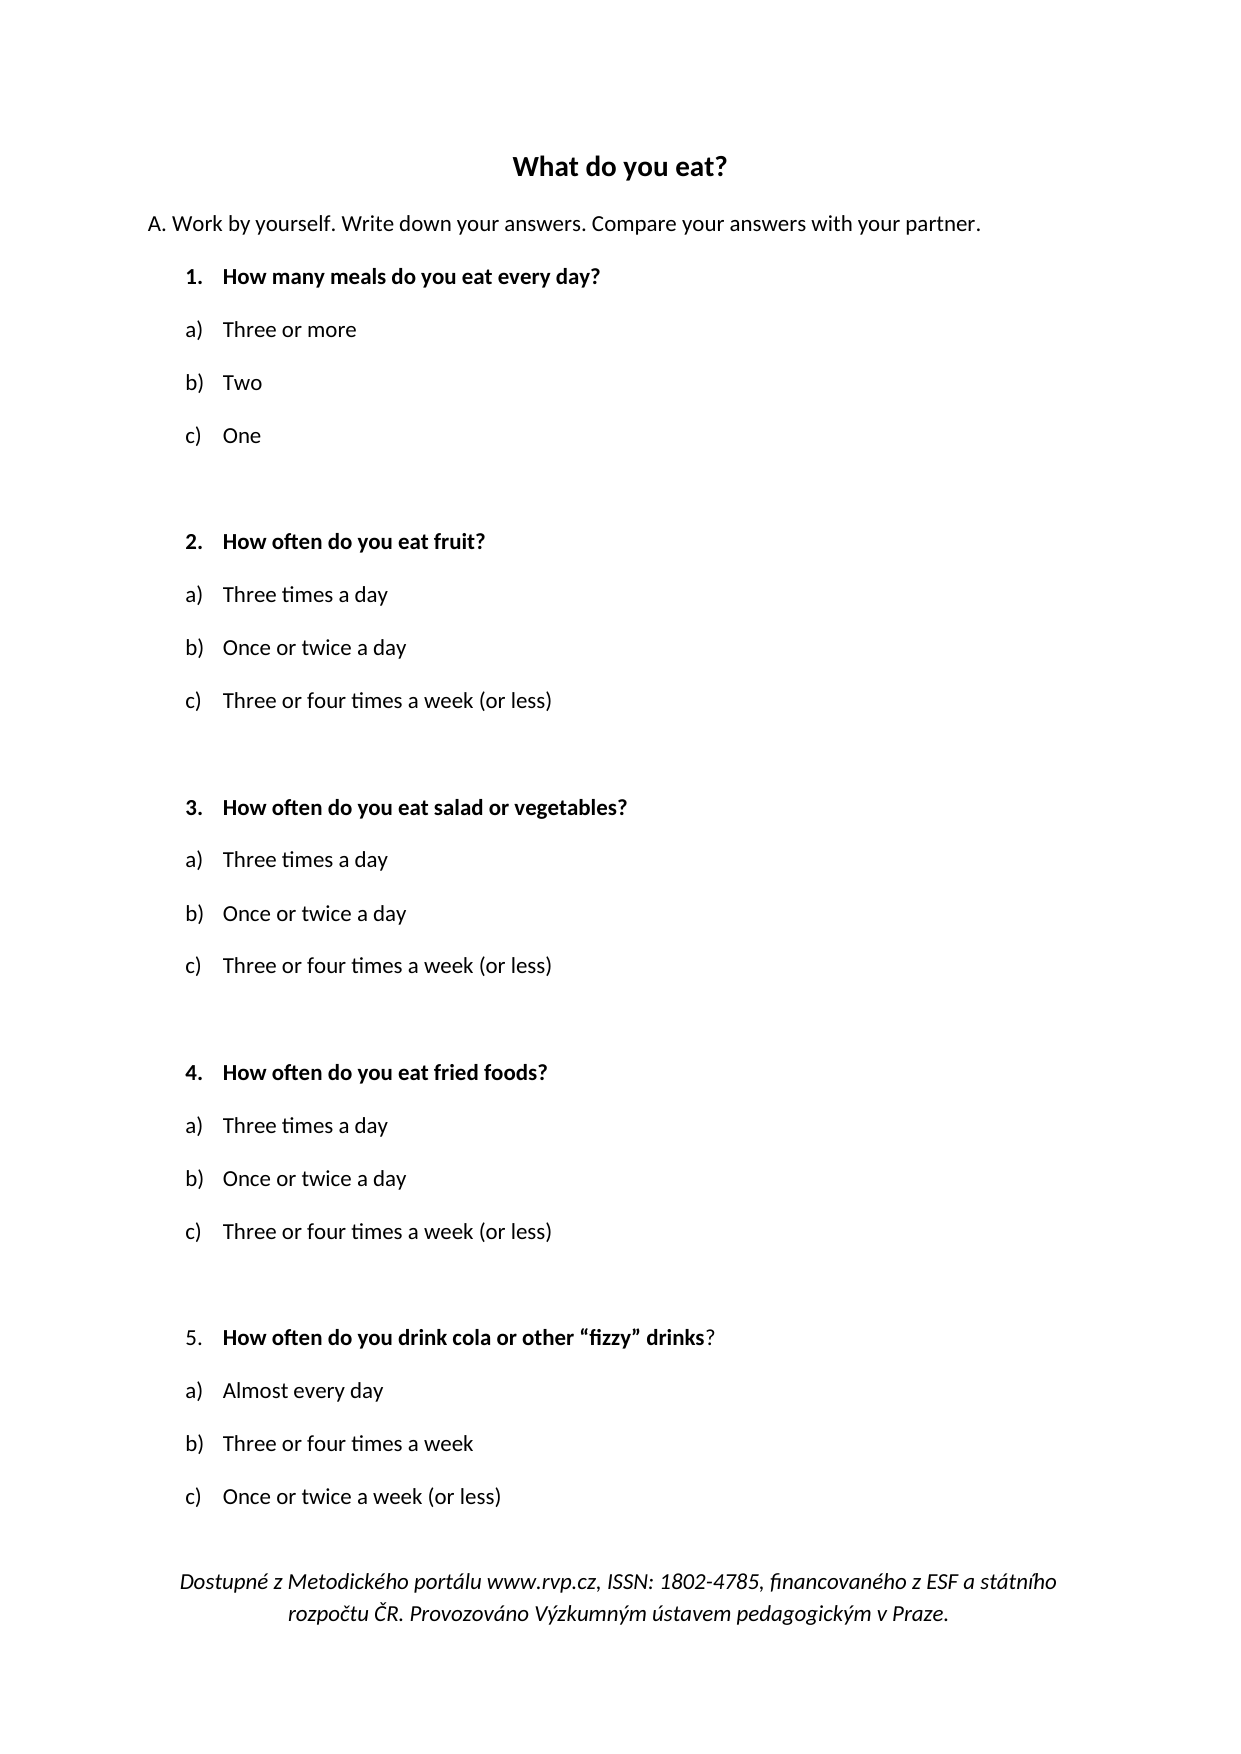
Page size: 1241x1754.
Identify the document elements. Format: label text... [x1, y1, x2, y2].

list How often do you eat salad or vegetables? [185, 793, 1092, 821]
list How many meals do you eat every day? [185, 262, 1092, 290]
list Almost every day [185, 1376, 1092, 1404]
list Three times a day [185, 846, 1092, 874]
list Three times a day [185, 581, 1092, 608]
list Three or four times a week [185, 1429, 1092, 1457]
list Once or twice a week (or less) [185, 1482, 1092, 1510]
list Three or more [185, 315, 1092, 343]
list How often do you drink cola or other “fizzy” drinks? [185, 1323, 1092, 1351]
list Once or twice a day [185, 1164, 1092, 1192]
list How often do you eat fruit? [185, 527, 1092, 556]
list Three times a day [185, 1111, 1092, 1139]
list Two [185, 368, 1092, 396]
list Three or four times a week (or less) [185, 687, 1092, 714]
list Three or four times a week (or less) [185, 952, 1092, 980]
list Once or twice a day [185, 633, 1092, 662]
list How often do you eat fried foods? [185, 1058, 1092, 1086]
text A. Work by yourself. Write down your answers. Compare your answers with your partner. [148, 209, 1092, 237]
text What do you eat? [148, 148, 1092, 183]
list Three or four times a week (or less) [185, 1217, 1092, 1245]
list Once or twice a day [185, 899, 1092, 927]
list One [185, 421, 1092, 449]
